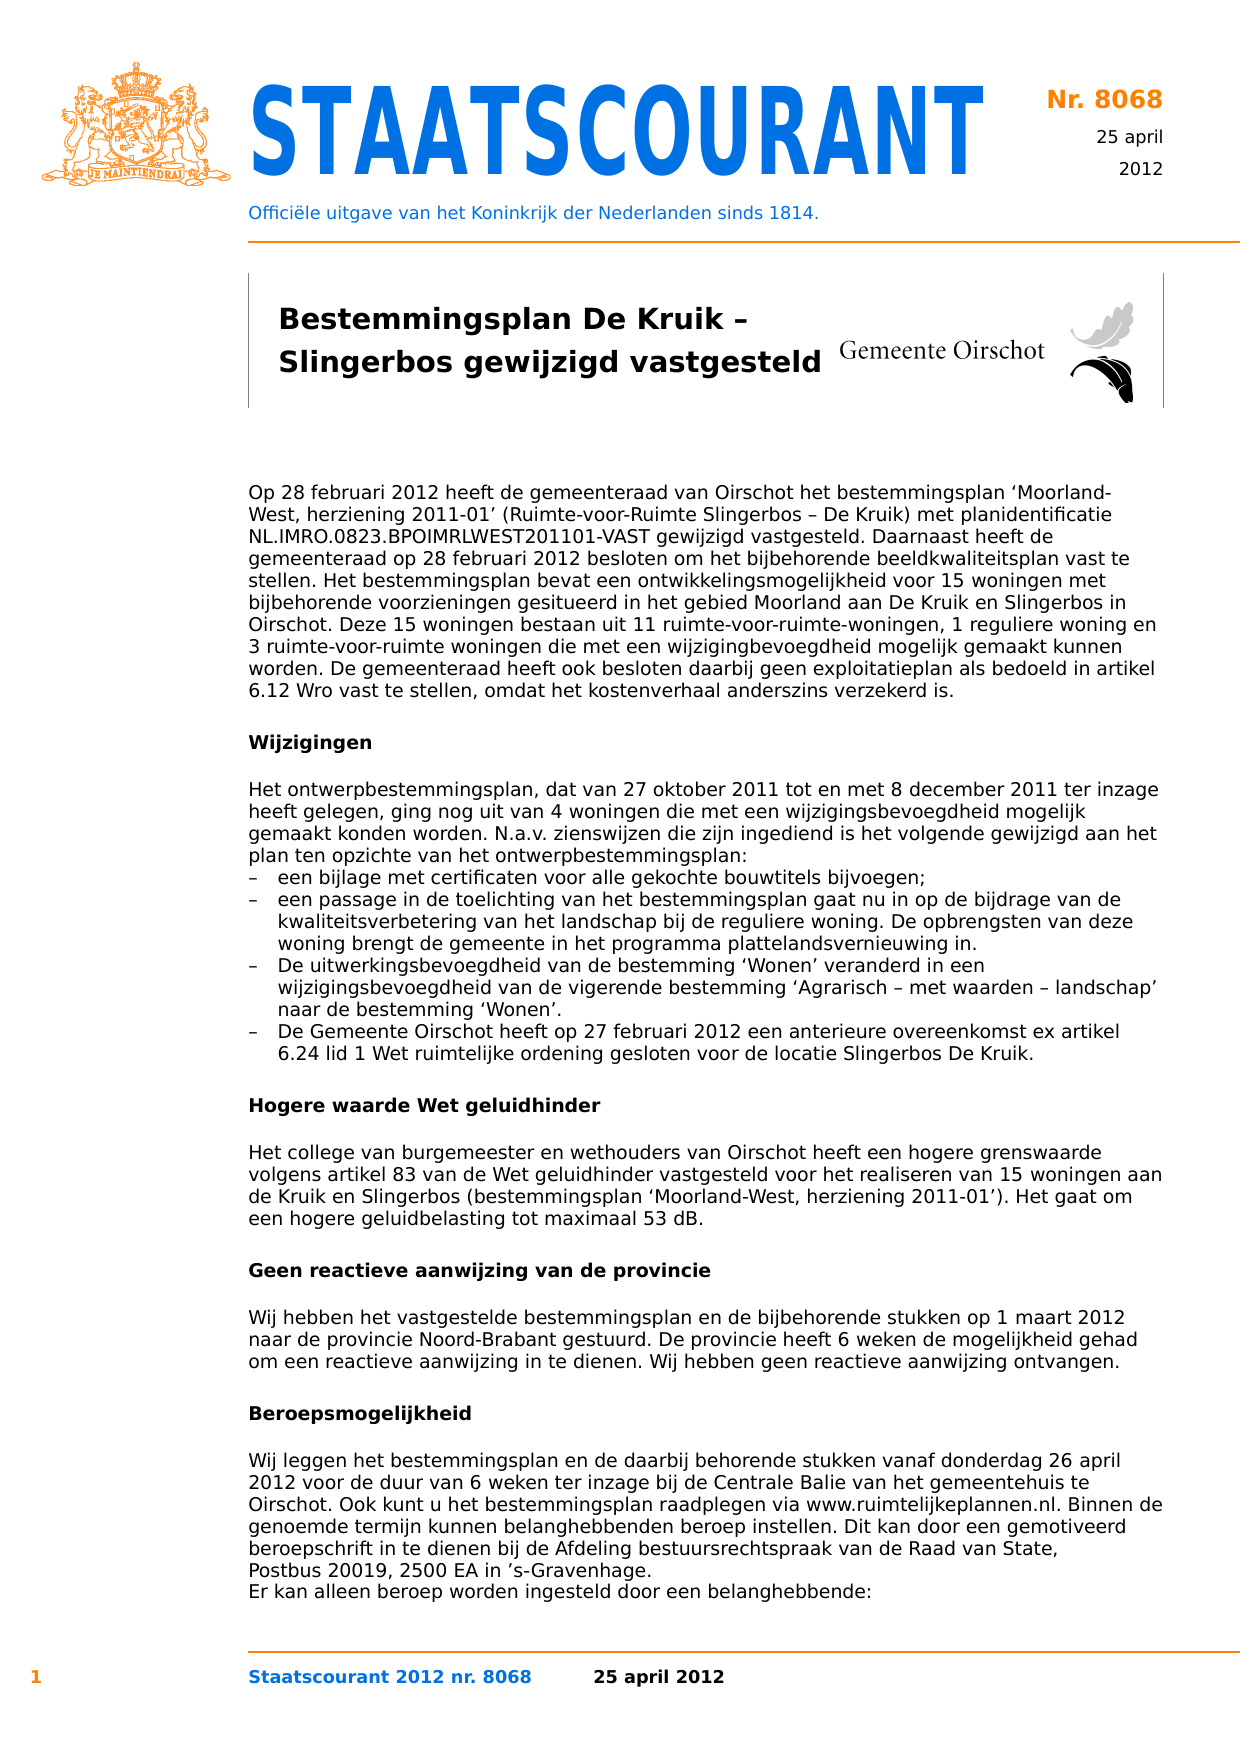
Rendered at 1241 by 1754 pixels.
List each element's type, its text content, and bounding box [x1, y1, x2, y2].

text Er kan alleen beroep worden ingesteld door een belanghebbende: [248, 1581, 1163, 1603]
subtitle Beroepsmogelijkheid [248, 1403, 1163, 1424]
picture [838, 302, 1134, 403]
text – De Gemeente Oirschot heeft op 27 februari 2012 een anterieure overeenkomst ex artikel 6.24 lid 1 Wet ruimtelijke ordening gesloten voor de locatie Slingerbos De Kruik. [248, 1021, 1163, 1065]
subtitle Hogere waarde Wet geluidhinder [248, 1095, 1163, 1117]
text Wij hebben het vastgestelde bestemmingsplan en de bijbehorende stukken op 1 maart 2012 naar de provincie Noord-Brabant gestuurd. De provincie heeft 6 weken de mogelijkheid gehad om een reactieve aanwijzing in te dienen. Wij hebben geen reactieve aanwijzing ontvangen. [248, 1307, 1163, 1373]
subtitle Wijzigingen [248, 732, 1163, 754]
table_cell 25 april [998, 121, 1240, 153]
subtitle Geen reactieve aanwijzing van de provincie [248, 1260, 1163, 1282]
subtitle Bestemmingsplan De Kruik – Slingerbos gewijzigd vastgesteld [249, 273, 1163, 408]
text – een bijlage met certificaten voor alle gekochte bouwtitels bijvoegen; [248, 867, 1163, 889]
text Het college van burgemeester en wethouders van Oirschot heeft een hogere grenswaarde volgens artikel 83 van de Wet geluidhinder vastgesteld voor het realiseren van 15 woningen aan de Kruik en Slingerbos (bestemmingsplan ‘Moorland-West, herziening 2011-01’). Het gaat om een hogere geluidbelasting tot maximaal 53 dB. [248, 1142, 1163, 1230]
text Wij leggen het bestemmingsplan en de daarbij behorende stukken vanaf donderdag 26 april 2012 voor de duur van 6 weken ter inzage bij de Centrale Balie van het gemeentehuis te Oirschot. Ook kunt u het bestemmingsplan raadplegen via www.ruimtelijkeplannen.nl. Binnen de genoemde termijn kunnen belanghebbenden beroep instellen. Dit kan door een gemotiveerd beroepschrift in te dienen bij de Afdeling bestuursrechtspraak van de Raad van State, Postbus 20019, 2500 EA in ’s-Gravenhage. [248, 1449, 1163, 1581]
text – een passage in de toelichting van het bestemmingsplan gaat nu in op de bijdrage van de kwaliteitsverbetering van het landschap bij de reguliere woning. De opbrengsten van deze woning brengt de gemeente in het programma plattelandsvernieuwing in. [248, 889, 1163, 955]
picture [41, 62, 231, 186]
table_header [25, 62, 248, 241]
text Het ontwerpbestemmingsplan, dat van 27 oktober 2011 tot en met 8 december 2011 ter inzage heeft gelegen, ging nog uit van 4 woningen die met een wijzigingsbevoegdheid mogelijk gemaakt konden worden. N.a.v. zienswijzen die zijn ingediend is het volgende gewijzigd aan het plan ten opzichte van het ontwerpbestemmingsplan: [248, 779, 1163, 867]
table_cell 2012 [998, 153, 1240, 203]
table_header Nr. 8068 [998, 62, 1240, 121]
table_cell Officiële uitgave van het Koninkrijk der Nederlanden sinds 1814. [248, 203, 1240, 241]
text – De uitwerkingsbevoegdheid van de bestemming ‘Wonen’ veranderd in een wijzigingsbevoegdheid van de vigerende bestemming ‘Agrarisch – met waarden – landschap’ naar de bestemming ‘Wonen’. [248, 955, 1163, 1021]
text Op 28 februari 2012 heeft de gemeenteraad van Oirschot het bestemmingsplan ‘Moorland-West, herziening 2011-01’ (Ruimte-voor-Ruimte Slingerbos – De Kruik) met planidentificatie NL.IMRO.0823.BPOIMRLWEST201101-VAST gewijzigd vastgesteld. Daarnaast heeft de gemeenteraad op 28 februari 2012 besloten om het bijbehorende beeldkwaliteitsplan vast te stellen. Het bestemmingsplan bevat een ontwikkelingsmogelijkheid voor 15 woningen met bijbehorende voorzieningen gesitueerd in het gebied Moorland aan De Kruik en Slingerbos in Oirschot. Deze 15 woningen bestaan uit 11 ruimte-voor-ruimte-woningen, 1 reguliere woning en 3 ruimte-voor-ruimte woningen die met een wijzigingbevoegdheid mogelijk gemaakt kunnen worden. De gemeenteraad heeft ook besloten daarbij geen exploitatieplan als bedoeld in artikel 6.12 Wro vast te stellen, omdat het kostenverhaal anderszins verzekerd is. [248, 482, 1163, 702]
table_header STAATSCOURANT [248, 62, 998, 203]
